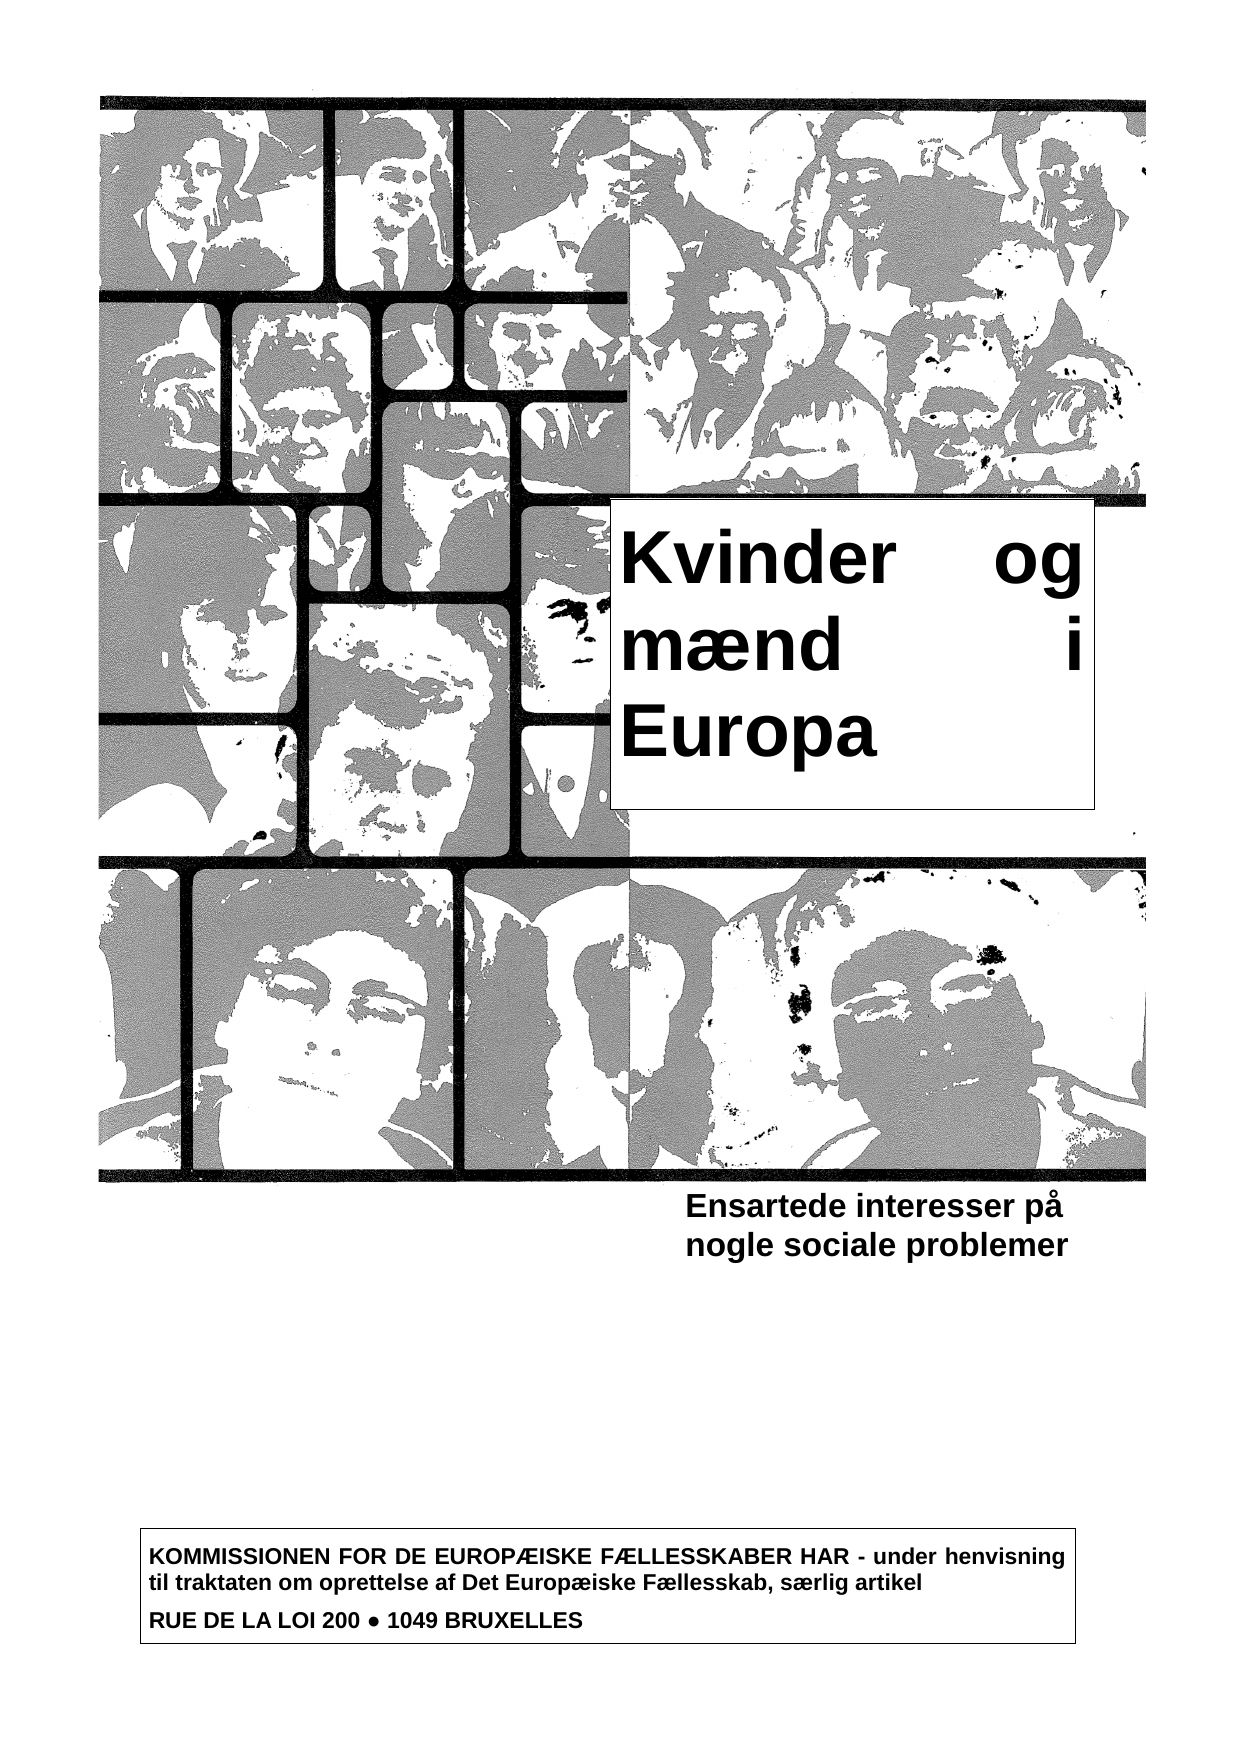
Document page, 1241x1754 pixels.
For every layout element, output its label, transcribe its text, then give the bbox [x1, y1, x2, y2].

text Kvinder og mænd i Europa [619, 513, 1085, 772]
text KOMMISSIONEN FOR DE EUROPÆISKE FÆLLESSKABER HAR - under henvisning til traktaten om oprettelse af Det Europæiske Fællesskab, særlig artikel [148, 1543, 1067, 1596]
text RUE DE LA LOI 200 ● 1049 BRUXELLES [148, 1607, 1067, 1634]
picture [98, 88, 1146, 1187]
